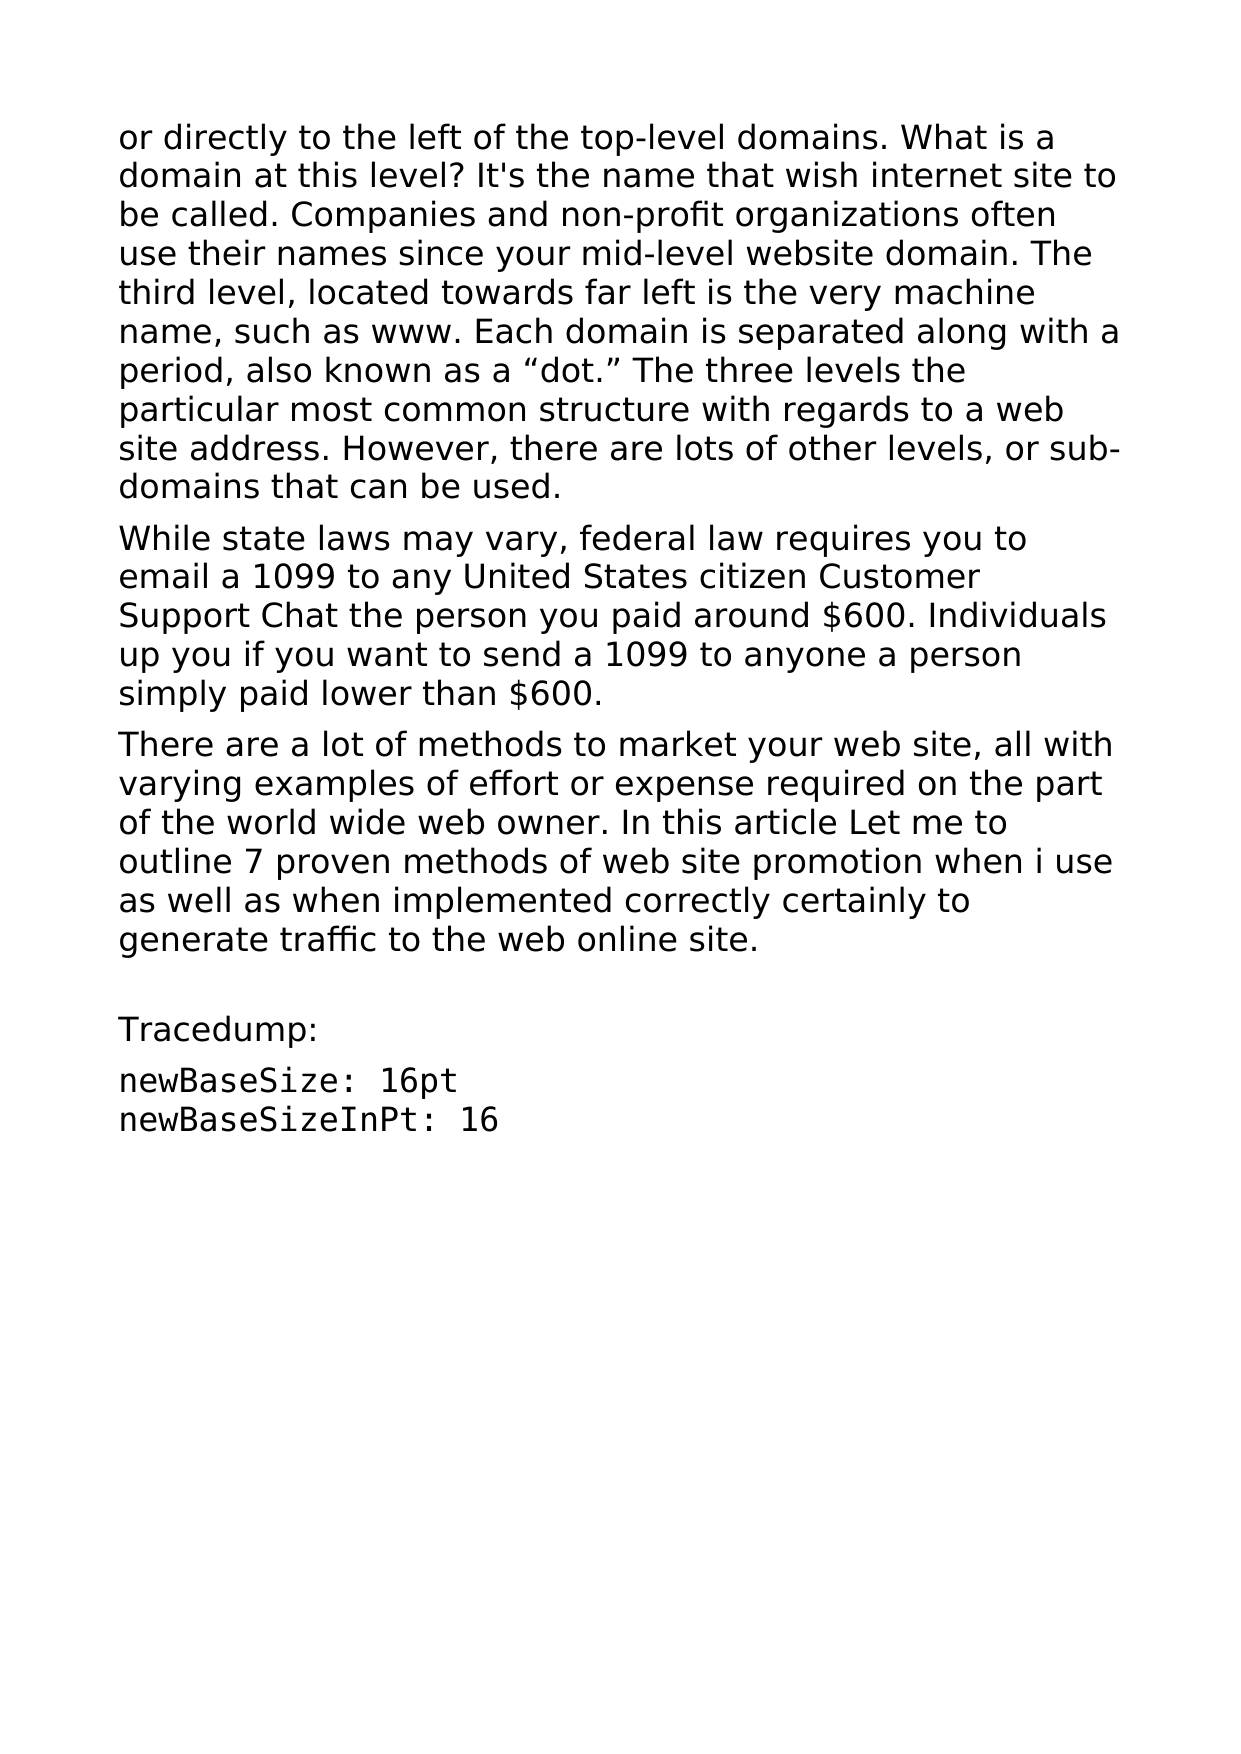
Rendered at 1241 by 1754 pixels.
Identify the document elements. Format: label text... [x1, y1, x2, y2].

text There are a lot of methods to market your web site, all with varying examples of effort or expense required on the part of the world wide web owner. In this article Let me to outline 7 proven methods of web site promotion when i use as well as when implemented correctly certainly to generate traffic to the web online site. [118, 726, 1122, 959]
text While state laws may vary, federal law requires you to email a 1099 to any United States citizen Customer Support Chat the person you paid around $600. Individuals up you if you want to send a 1099 to anyone a person simply paid lower than $600. [118, 519, 1122, 713]
text or directly to the left of the top-level domains. What is a domain at this level? It's the name that wish internet site to be called. Companies and non-profit organizations often use their names since your mid-level website domain. The third level, located towards far left is the very machine name, such as www. Each domain is separated along with a period, also known as a “dot.” The three levels the particular most common structure with regards to a web site address. However, there are lots of other levels, or sub-domains that can be used. [118, 118, 1122, 507]
text newBaseSize: 16pt newBaseSizeInPt: 16 [118, 1062, 1122, 1139]
text Tracedump: [118, 972, 1122, 1049]
